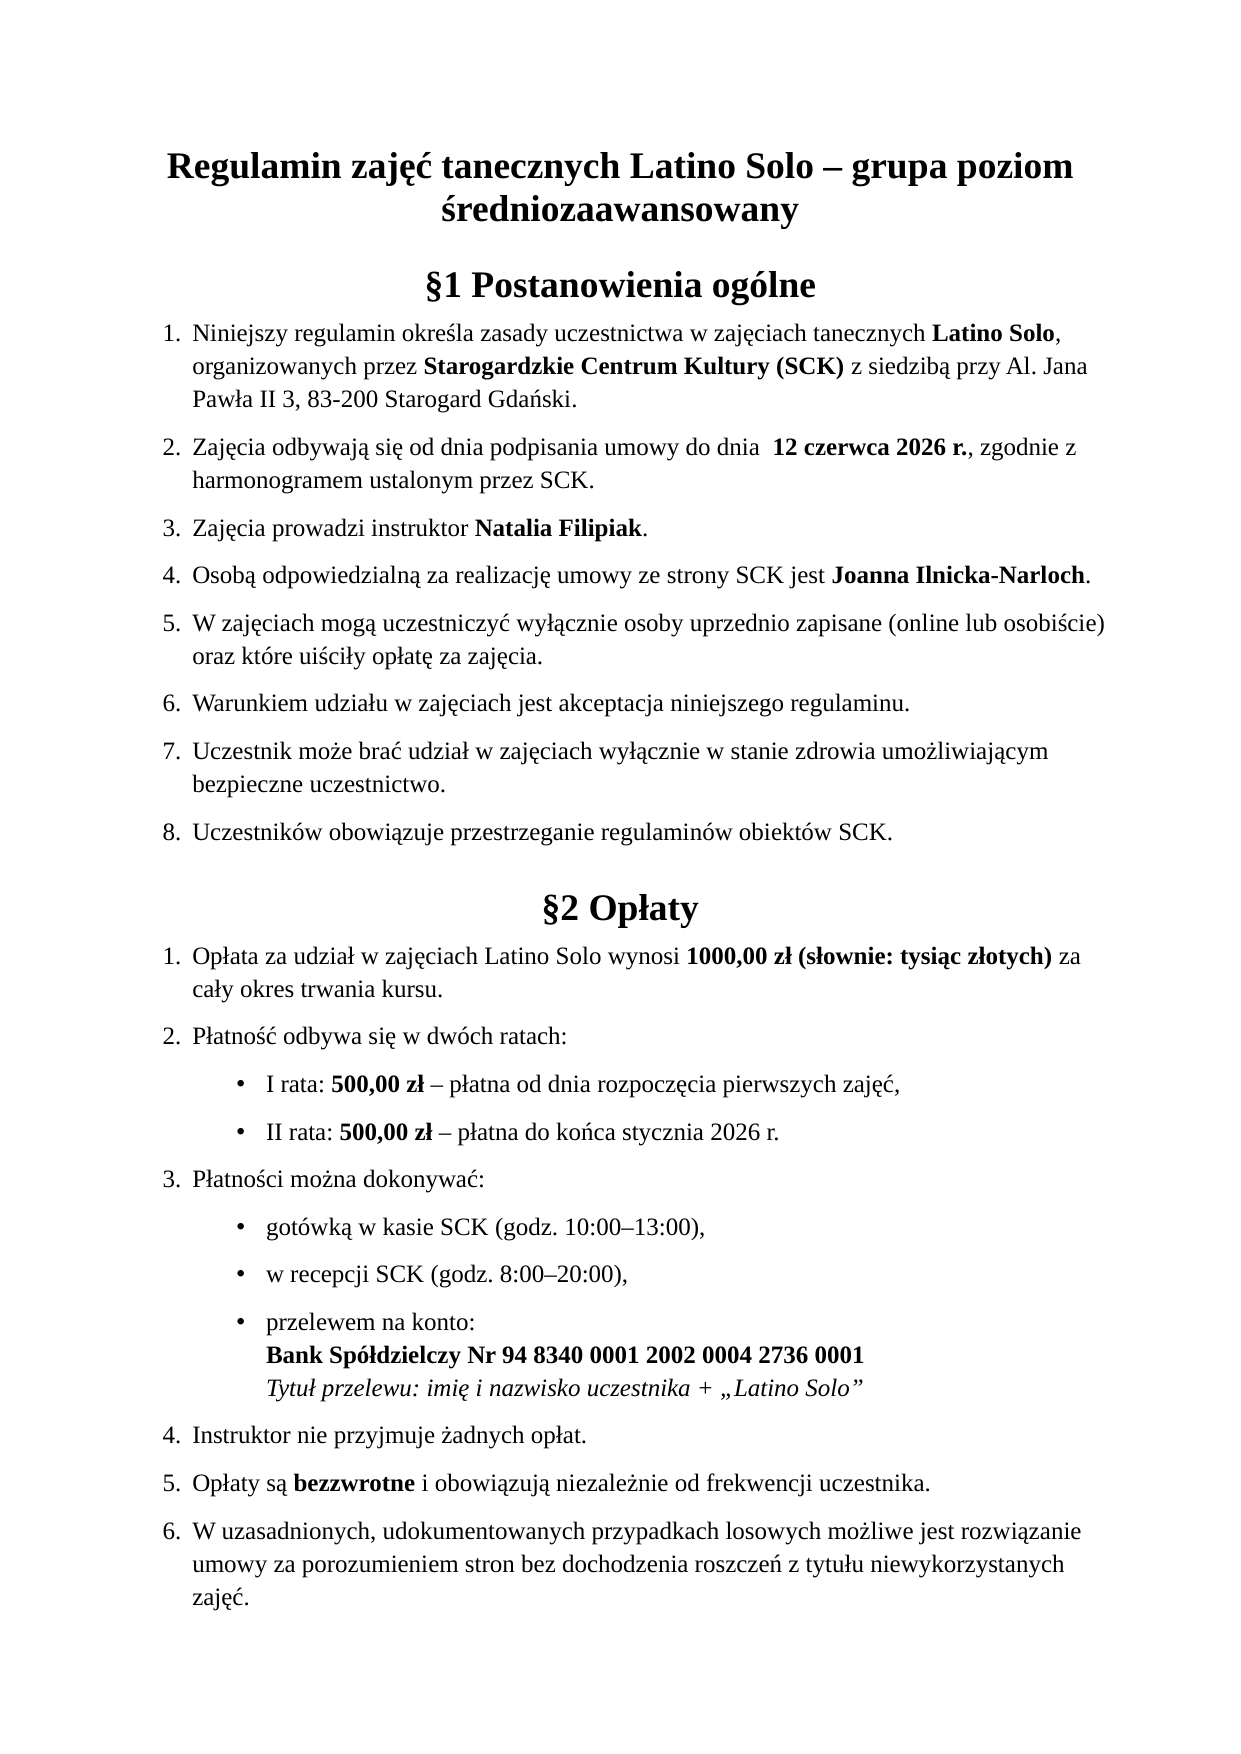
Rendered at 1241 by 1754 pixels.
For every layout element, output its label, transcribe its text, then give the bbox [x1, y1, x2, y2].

list Płatność odbywa się w dwóch ratach: [162, 1021, 1122, 1050]
list Zajęcia odbywają się od dnia podpisania umowy do dnia 12 czerwca 2026 r., zgodnie z harmonogramem ustalonym przez SCK. [162, 432, 1122, 494]
list II rata: 500,00 zł – płatna do końca stycznia 2026 r. [236, 1117, 1122, 1145]
list gotówką w kasie SCK (godz. 10:00–13:00), [236, 1212, 1122, 1241]
list Uczestnik może brać udział w zajęciach wyłącznie w stanie zdrowia umożliwiającym bezpieczne uczestnictwo. [162, 736, 1122, 798]
list Opłata za udział w zajęciach Latino Solo wynosi 1000,00 zł (słownie: tysiąc złotych) za cały okres trwania kursu. [162, 941, 1122, 1002]
list W zajęciach mogą uczestniczyć wyłącznie osoby uprzednio zapisane (online lub osobiście) oraz które uiściły opłatę za zajęcia. [162, 608, 1122, 669]
list Zajęcia prowadzi instruktor Natalia Filipiak. [162, 513, 1122, 541]
list Warunkiem udziału w zajęciach jest akceptacja niniejszego regulaminu. [162, 688, 1122, 717]
list Instruktor nie przyjmuje żadnych opłat. [162, 1421, 1122, 1449]
list Niniejszy regulamin określa zasady uczestnictwa w zajęciach tanecznych Latino Solo, organizowanych przez Starogardzkie Centrum Kultury (SCK) z siedzibą przy Al. Jana Pawła II 3, 83-200 Starogard Gdański. [162, 318, 1122, 413]
list Płatności można dokonywać: [162, 1164, 1122, 1193]
list I rata: 500,00 zł – płatna od dnia rozpoczęcia pierwszych zajęć, [236, 1069, 1122, 1098]
list Uczestników obowiązuje przestrzeganie regulaminów obiektów SCK. [162, 817, 1122, 845]
list w recepcji SCK (godz. 8:00–20:00), [236, 1259, 1122, 1288]
subtitle §1 Postanowienia ogólne [118, 263, 1122, 306]
list przelewem na konto: Bank Spółdzielczy Nr 94 8340 0001 2002 0004 2736 0001 Tytuł przelewu: imię i nazwisko uczestnika + „Latino Solo” [236, 1307, 1122, 1402]
subtitle Regulamin zajęć tanecznych Latino Solo – grupa poziom średniozaawansowany [118, 143, 1122, 229]
list Opłaty są bezzwrotne i obowiązują niezależnie od frekwencji uczestnika. [162, 1468, 1122, 1497]
list Osobą odpowiedzialną za realizację umowy ze strony SCK jest Joanna Ilnicka-Narloch. [162, 560, 1122, 589]
list W uzasadnionych, udokumentowanych przypadkach losowych możliwe jest rozwiązanie umowy za porozumieniem stron bez dochodzenia roszczeń z tytułu niewykorzystanych zajęć. [162, 1516, 1122, 1611]
subtitle §2 Opłaty [118, 885, 1122, 928]
